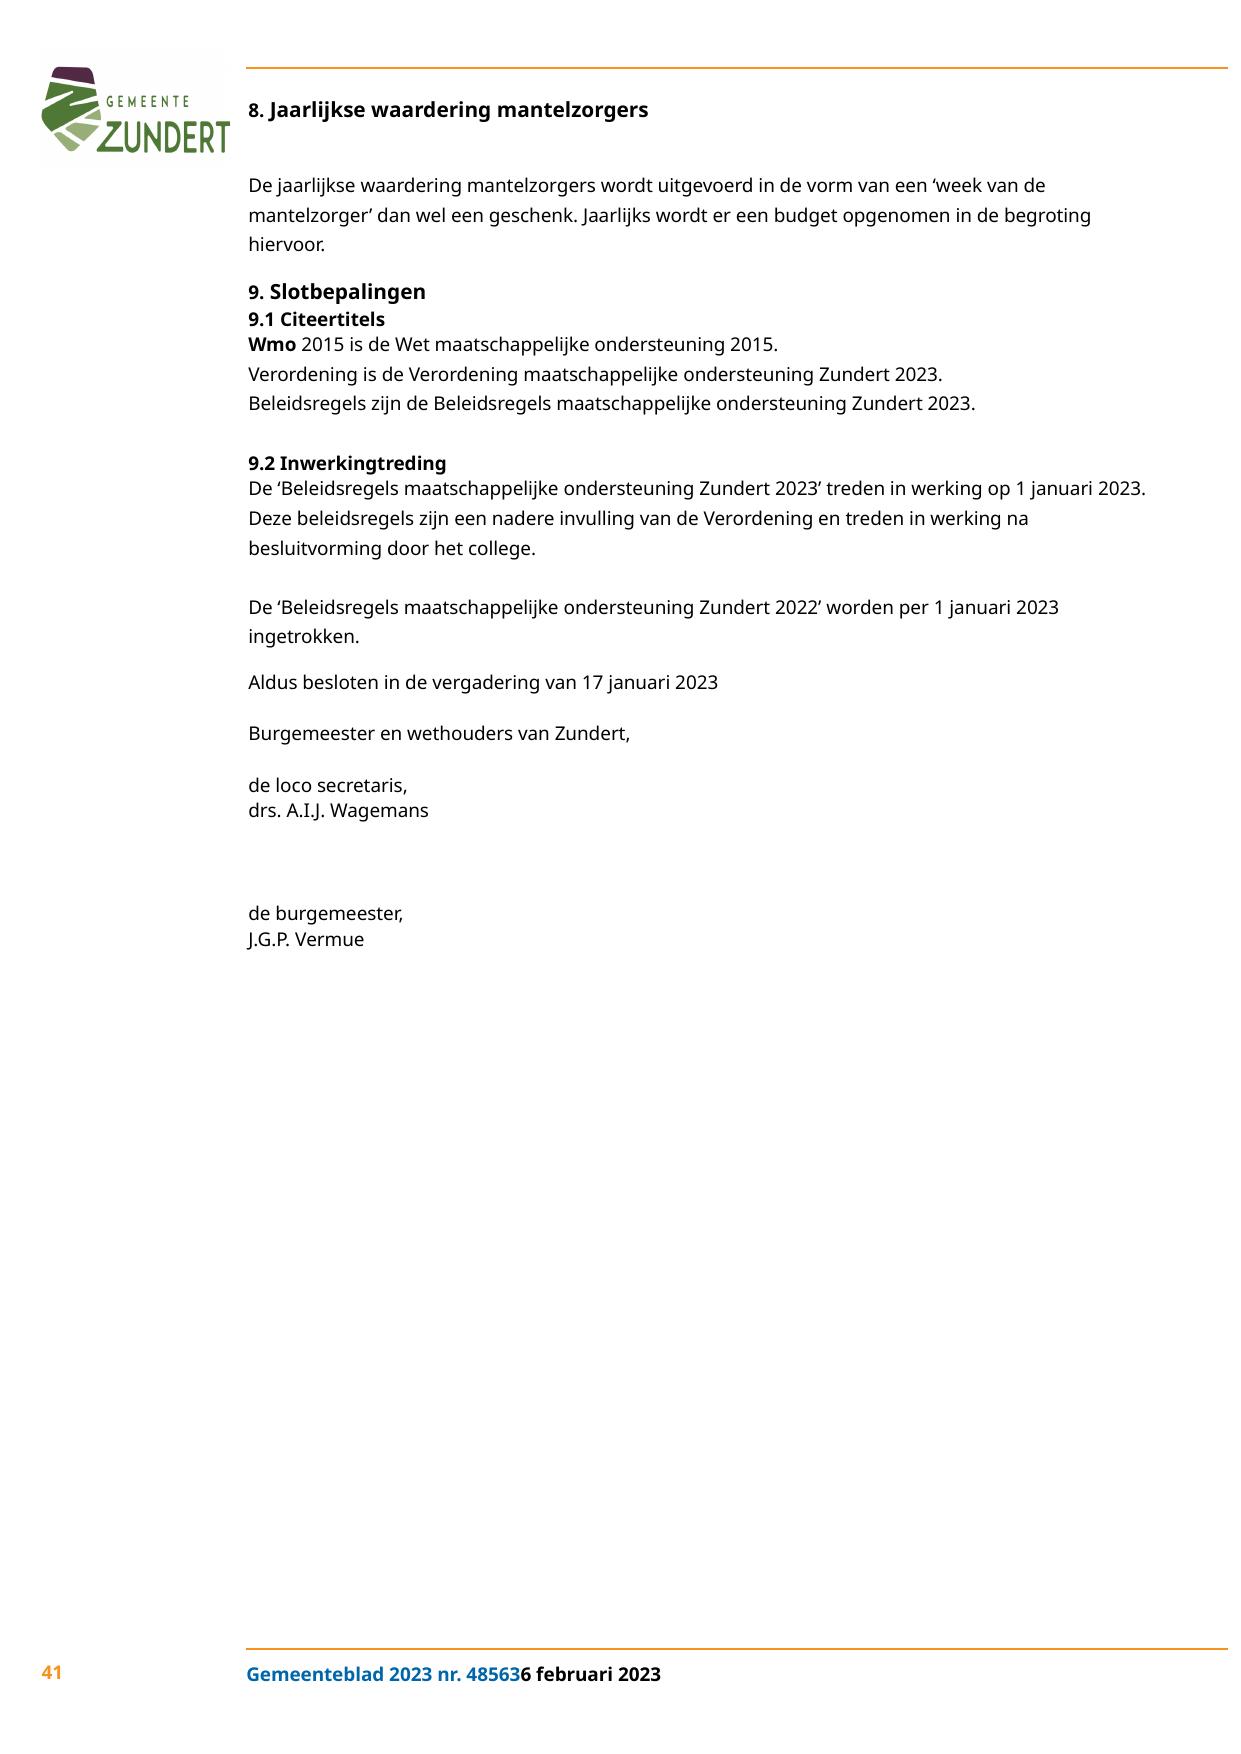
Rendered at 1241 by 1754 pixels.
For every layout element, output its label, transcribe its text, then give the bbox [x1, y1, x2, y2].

text De jaarlijkse waardering mantelzorgers wordt uitgevoerd in de vorm van een ‘week van de mantelzorger’ dan wel een geschenk. Jaarlijks wordt er een budget opgenomen in de begroting hiervoor. [248, 172, 1152, 257]
picture [41, 47, 231, 172]
text De ‘Beleidsregels maatschappelijke ondersteuning Zundert 2023’ treden in werking op 1 januari 2023. Deze beleidsregels zijn een nadere invulling van de Verordening en treden in werking na besluitvorming door het college. [248, 476, 1152, 560]
text Verordening is de Verordening maatschappelijke ondersteuning Zundert 2023. [248, 361, 1152, 387]
text 9.2 Inwerkingtreding [248, 450, 1152, 476]
text Wmo 2015 is de Wet maatschappelijke ondersteuning 2015. [248, 331, 1152, 357]
text 8. Jaarlijkse waardering mantelzorgers [248, 95, 1152, 123]
text Beleidsregels zijn de Beleidsregels maatschappelijke ondersteuning Zundert 2023. [248, 391, 1152, 416]
text 9. Slotbepalingen [248, 277, 1152, 306]
text 9.1 Citeertitels [248, 306, 1152, 331]
text de loco secretaris, [248, 772, 1152, 798]
text Burgemeester en wethouders van Zundert, [248, 721, 1152, 746]
text drs. A.I.J. Wagemans [248, 798, 1152, 823]
text de burgemeester, [248, 901, 1152, 926]
text Aldus besloten in de vergadering van 17 januari 2023 [248, 669, 1152, 695]
text J.G.P. Vermue [248, 926, 1152, 952]
text De ‘Beleidsregels maatschappelijke ondersteuning Zundert 2022’ worden per 1 januari 2023 ingetrokken. [248, 594, 1152, 649]
